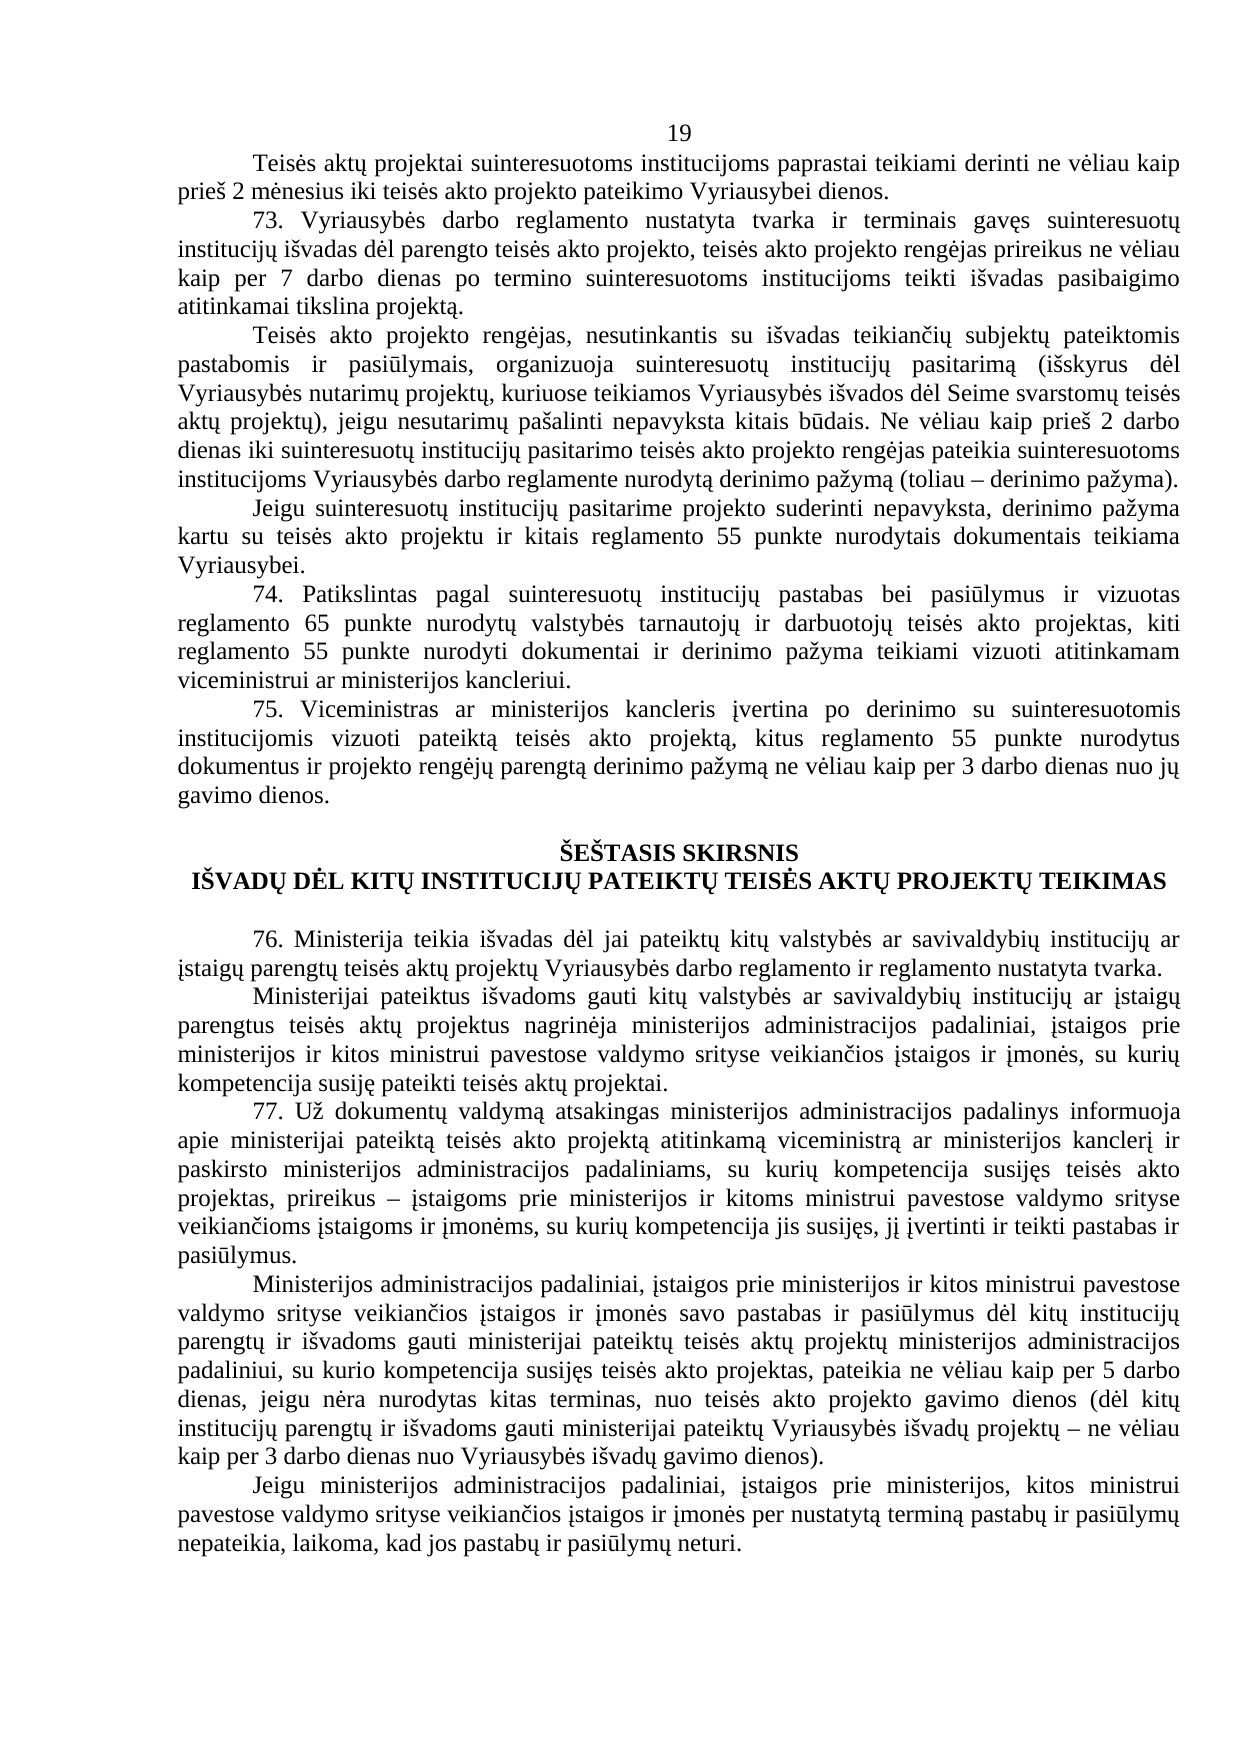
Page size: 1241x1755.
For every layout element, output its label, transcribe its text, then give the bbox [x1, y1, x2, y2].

text 77. Už dokumentų valdymą atsakingas ministerijos administracijos padalinys informuoja apie ministerijai pateiktą teisės akto projektą atitinkamą viceministrą ar ministerijos kanclerį ir paskirsto ministerijos administracijos padaliniams, su kurių kompetencija susijęs teisės akto projektas, prireikus ‒ įstaigoms prie ministerijos ir kitoms ministrui pavestose valdymo srityse veikiančioms įstaigoms ir įmonėms, su kurių kompetencija jis susijęs, jį įvertinti ir teikti pastabas ir pasiūlymus. [177, 1096, 1181, 1269]
text Ministerijai pateiktus išvadoms gauti kitų valstybės ar savivaldybių institucijų ar įstaigų parengtus teisės aktų projektus nagrinėja ministerijos administracijos padaliniai, įstaigos prie ministerijos ir kitos ministrui pavestose valdymo srityse veikiančios įstaigos ir įmonės, su kurių kompetencija susiję pateikti teisės aktų projektai. [177, 981, 1181, 1096]
text Jeigu suinteresuotų institucijų pasitarime projekto suderinti nepavyksta, derinimo pažyma kartu su teisės akto projektu ir kitais reglamento 55 punkte nurodytais dokumentais teikiama Vyriausybei. [177, 493, 1181, 579]
text IŠVADŲ DĖL KITŲ INSTITUCIJŲ PATEIKTŲ TEISĖS AKTŲ PROJEKTŲ TEIKIMAS [177, 866, 1181, 895]
text Teisės akto projekto rengėjas, nesutinkantis su išvadas teikiančių subjektų pateiktomis pastabomis ir pasiūlymais, organizuoja suinteresuotų institucijų pasitarimą (išskyrus dėl Vyriausybės nutarimų projektų, kuriuose teikiamos Vyriausybės išvados dėl Seime svarstomų teisės aktų projektų), jeigu nesutarimų pašalinti nepavyksta kitais būdais. Ne vėliau kaip prieš 2 darbo dienas iki suinteresuotų institucijų pasitarimo teisės akto projekto rengėjas pateikia suinteresuotoms institucijoms Vyriausybės darbo reglamente nurodytą derinimo pažymą (toliau ‒ derinimo pažyma). [177, 320, 1181, 493]
text Ministerijos administracijos padaliniai, įstaigos prie ministerijos ir kitos ministrui pavestose valdymo srityse veikiančios įstaigos ir įmonės savo pastabas ir pasiūlymus dėl kitų institucijų parengtų ir išvadoms gauti ministerijai pateiktų teisės aktų projektų ministerijos administracijos padaliniui, su kurio kompetencija susijęs teisės akto projektas, pateikia ne vėliau kaip per 5 darbo dienas, jeigu nėra nurodytas kitas terminas, nuo teisės akto projekto gavimo dienos (dėl kitų institucijų parengtų ir išvadoms gauti ministerijai pateiktų Vyriausybės išvadų projektų ‒ ne vėliau kaip per 3 darbo dienas nuo Vyriausybės išvadų gavimo dienos). [177, 1269, 1181, 1470]
text ŠEŠTASIS SKIRSNIS [177, 838, 1181, 866]
text 76. Ministerija teikia išvadas dėl jai pateiktų kitų valstybės ar savivaldybių institucijų ar įstaigų parengtų teisės aktų projektų Vyriausybės darbo reglamento ir reglamento nustatyta tvarka. [177, 924, 1181, 981]
text Teisės aktų projektai suinteresuotoms institucijoms paprastai teikiami derinti ne vėliau kaip prieš 2 mėnesius iki teisės akto projekto pateikimo Vyriausybei dienos. [177, 148, 1181, 205]
text 73. Vyriausybės darbo reglamento nustatyta tvarka ir terminais gavęs suinteresuotų institucijų išvadas dėl parengto teisės akto projekto, teisės akto projekto rengėjas prireikus ne vėliau kaip per 7 darbo dienas po termino suinteresuotoms institucijoms teikti išvadas pasibaigimo atitinkamai tikslina projektą. [177, 205, 1181, 320]
text Jeigu ministerijos administracijos padaliniai, įstaigos prie ministerijos, kitos ministrui pavestose valdymo srityse veikiančios įstaigos ir įmonės per nustatytą terminą pastabų ir pasiūlymų nepateikia, laikoma, kad jos pastabų ir pasiūlymų neturi. [177, 1470, 1181, 1556]
text 74. Patikslintas pagal suinteresuotų institucijų pastabas bei pasiūlymus ir vizuotas reglamento 65 punkte nurodytų valstybės tarnautojų ir darbuotojų teisės akto projektas, kiti reglamento 55 punkte nurodyti dokumentai ir derinimo pažyma teikiami vizuoti atitinkamam viceministrui ar ministerijos kancleriui. [177, 579, 1181, 694]
text 75. Viceministras ar ministerijos kancleris įvertina po derinimo su suinteresuotomis institucijomis vizuoti pateiktą teisės akto projektą, kitus reglamento 55 punkte nurodytus dokumentus ir projekto rengėjų parengtą derinimo pažymą ne vėliau kaip per 3 darbo dienas nuo jų gavimo dienos. [177, 694, 1181, 809]
